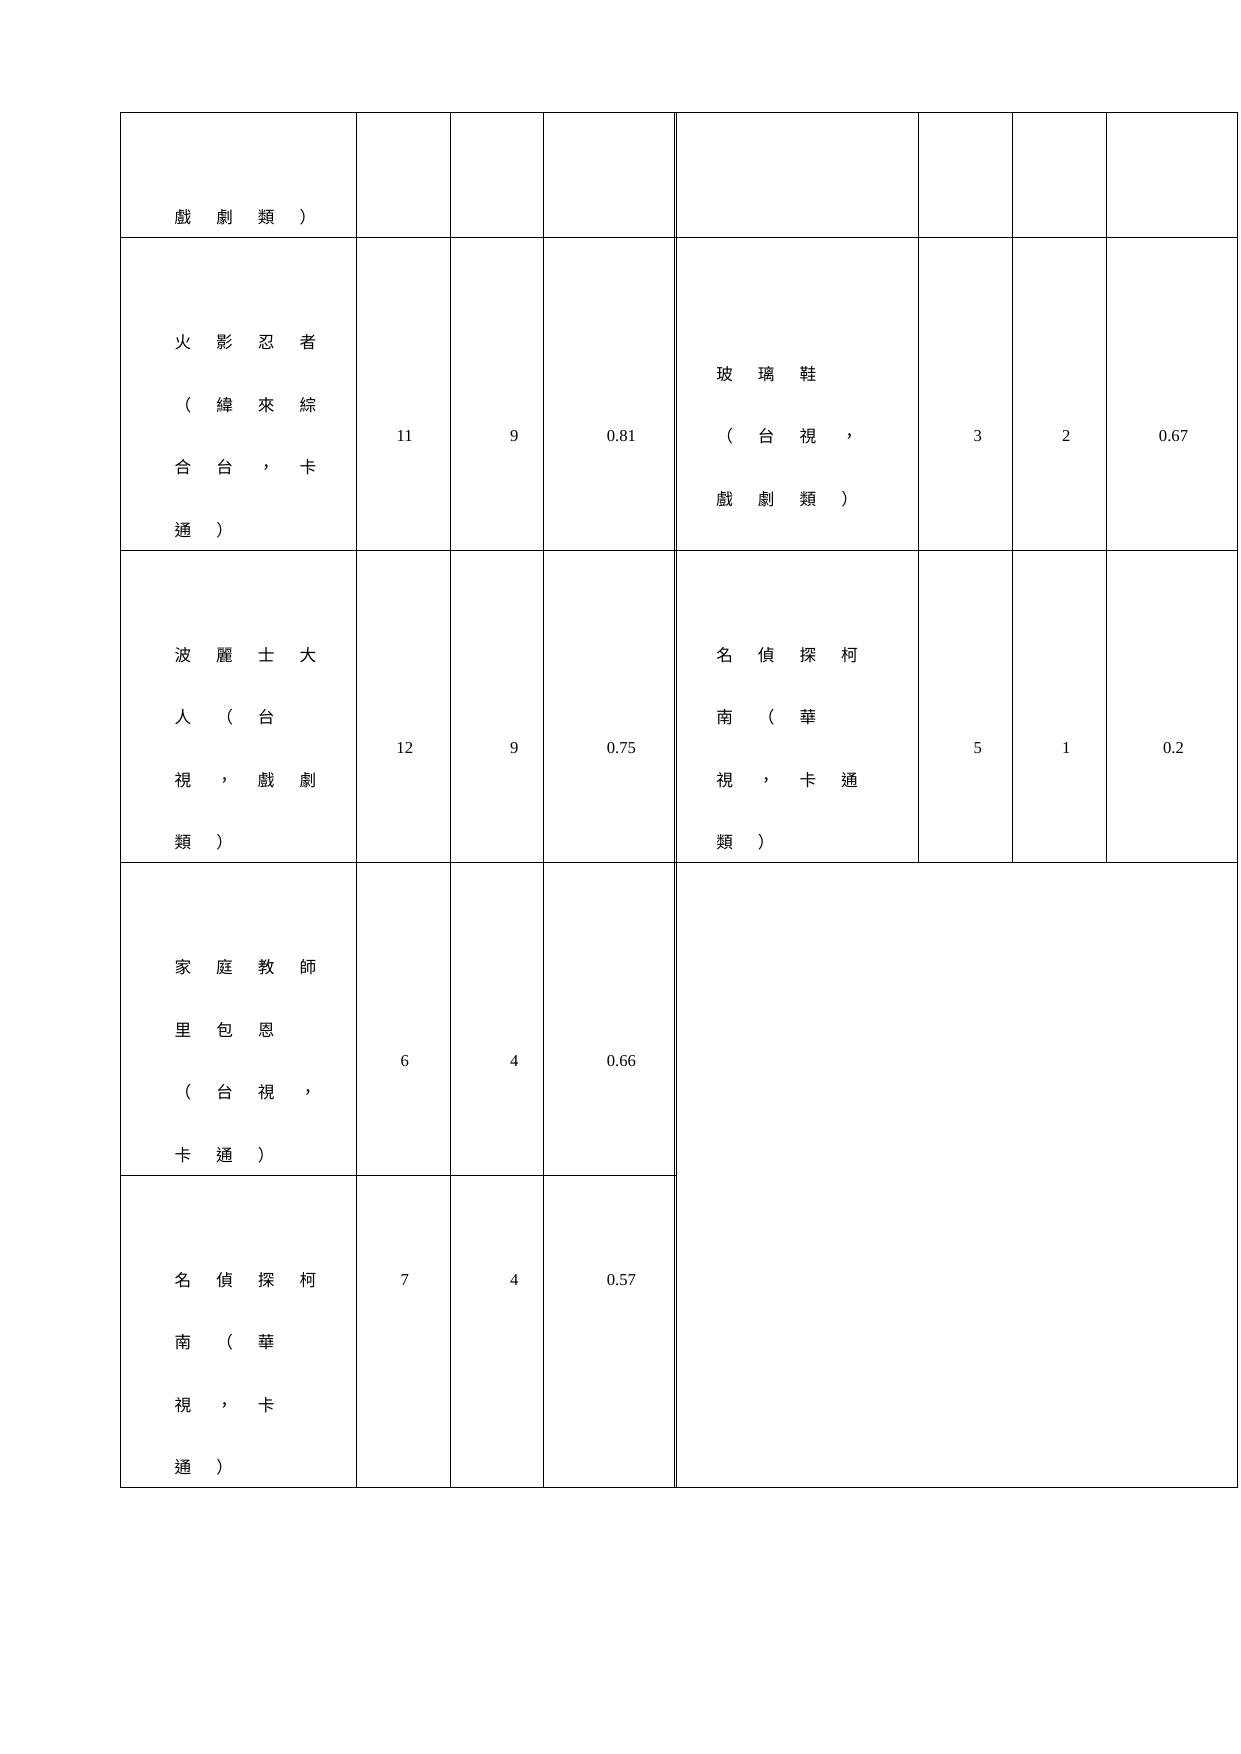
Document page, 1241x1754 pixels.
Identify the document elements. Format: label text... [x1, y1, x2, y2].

table_cell [544, 113, 674, 237]
table_cell 12 [357, 551, 450, 862]
table_cell 6 [357, 863, 450, 1175]
table_cell 0.2 [1107, 551, 1237, 862]
table_cell 0.67 [1107, 238, 1237, 550]
table_cell 3 [919, 238, 1012, 550]
table_cell 5 [919, 551, 1012, 862]
table_cell [357, 113, 450, 237]
table_cell [1013, 113, 1106, 237]
table_cell 11 [357, 238, 450, 550]
table_cell 4 [451, 863, 543, 1175]
table_cell 0.81 [544, 238, 674, 550]
table_cell 0.66 [544, 863, 674, 1175]
table_cell 名偵探柯南（華視，卡通） [121, 1176, 356, 1487]
table_cell 0.57 [544, 1176, 674, 1487]
table_cell 波麗士大人（台視，戲劇類） [121, 551, 356, 862]
table_cell [919, 113, 1012, 237]
table_cell 9 [451, 238, 543, 550]
table_cell 9 [451, 551, 543, 862]
table_cell 玻璃鞋（台視，戲劇類） [677, 238, 918, 550]
table_cell 2 [1013, 238, 1106, 550]
table_cell [677, 863, 1237, 1487]
table_cell 4 [451, 1176, 543, 1487]
table_cell 0.75 [544, 551, 674, 862]
table_cell 名偵探柯南（華視，卡通類） [677, 551, 918, 862]
table_cell 1 [1013, 551, 1106, 862]
table_cell 7 [357, 1176, 450, 1487]
table_cell 火影忍者（緯來綜合台，卡通） [121, 238, 356, 550]
table_cell 家庭教師里包恩（台視，卡通） [121, 863, 356, 1175]
table_cell 戲劇類） [121, 113, 356, 237]
table_cell [451, 113, 543, 237]
table_cell [1107, 113, 1237, 237]
table_cell [677, 113, 918, 237]
